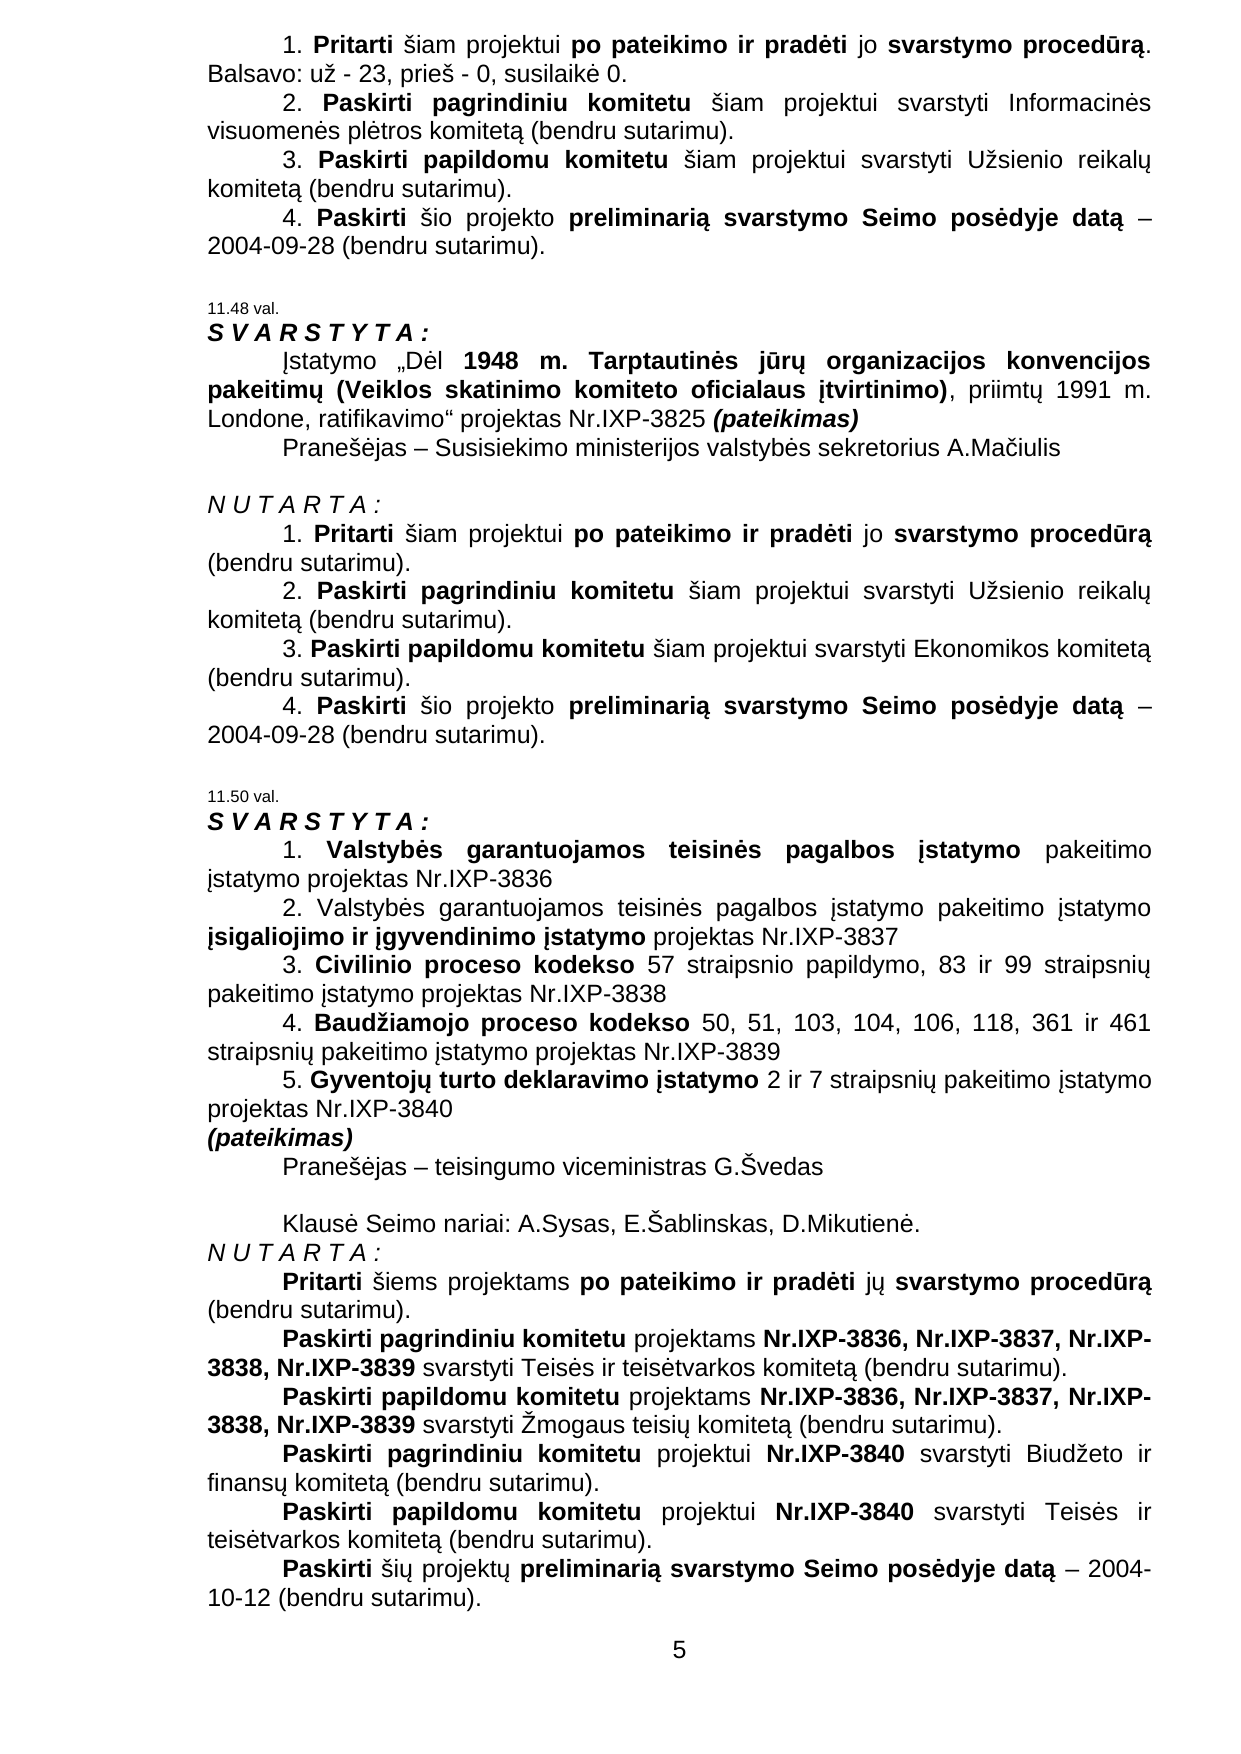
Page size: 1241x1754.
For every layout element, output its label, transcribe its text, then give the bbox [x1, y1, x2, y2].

text 4. Paskirti šio projekto preliminarią svarstymo Seimo posėdyje datą – 2004-09-28 (bendru sutarimu). [207, 691, 1152, 749]
text (pateikimas) [207, 1123, 1152, 1151]
text Pritarti šiems projektams po pateikimo ir pradėti jų svarstymo procedūrą (bendru sutarimu). [207, 1266, 1152, 1324]
text Įstatymo „Dėl 1948 m. Tarptautinės jūrų organizacijos konvencijos pakeitimų (Veiklos skatinimo komiteto oficialaus įtvirtinimo), priimtų 1991 m. Londone, ratifikavimo“ projektas Nr.IXP-3825 (pateikimas) [207, 346, 1152, 433]
text 3. Paskirti papildomu komitetu šiam projektui svarstyti Užsienio reikalų komitetą (bendru sutarimu). [207, 145, 1152, 202]
text 11.50 val. [207, 787, 1152, 806]
text 3. Paskirti papildomu komitetu šiam projektui svarstyti Ekonomikos komitetą (bendru sutarimu). [207, 634, 1152, 691]
text 5. Gyventojų turto deklaravimo įstatymo 2 ir 7 straipsnių pakeitimo įstatymo projektas Nr.IXP-3840 [207, 1065, 1152, 1123]
text 2. Paskirti pagrindiniu komitetu šiam projektui svarstyti Užsienio reikalų komitetą (bendru sutarimu). [207, 576, 1152, 634]
text Paskirti papildomu komitetu projektui Nr.IXP-3840 svarstyti Teisės ir teisėtvarkos komitetą (bendru sutarimu). [207, 1496, 1152, 1554]
text Pranešėjas – Susisiekimo ministerijos valstybės sekretorius A.Mačiulis [207, 433, 1152, 461]
text 4. Baudžiamojo proceso kodekso 50, 51, 103, 104, 106, 118, 361 ir 461 straipsnių pakeitimo įstatymo projektas Nr.IXP-3839 [207, 1008, 1152, 1065]
text Paskirti pagrindiniu komitetu projektui Nr.IXP-3840 svarstyti Biudžeto ir finansų komitetą (bendru sutarimu). [207, 1439, 1152, 1496]
text 1. Valstybės garantuojamos teisinės pagalbos įstatymo pakeitimo įstatymo projektas Nr.IXP-3836 [207, 835, 1152, 893]
text Pranešėjas – teisingumo viceministras G.Švedas [207, 1151, 1152, 1180]
text 2. Paskirti pagrindiniu komitetu šiam projektui svarstyti Informacinės visuomenės plėtros komitetą (bendru sutarimu). [207, 87, 1152, 145]
text 4. Paskirti šio projekto preliminarią svarstymo Seimo posėdyje datą – 2004-09-28 (bendru sutarimu). [207, 202, 1152, 260]
text 3. Civilinio proceso kodekso 57 straipsnio papildymo, 83 ir 99 straipsnių pakeitimo įstatymo projektas Nr.IXP-3838 [207, 950, 1152, 1008]
text 2. Valstybės garantuojamos teisinės pagalbos įstatymo pakeitimo įstatymo įsigaliojimo ir įgyvendinimo įstatymo projektas Nr.IXP-3837 [207, 893, 1152, 950]
text 1. Pritarti šiam projektui po pateikimo ir pradėti jo svarstymo procedūrą (bendru sutarimu). [207, 519, 1152, 576]
text 1. Pritarti šiam projektui po pateikimo ir pradėti jo svarstymo procedūrą. Balsavo: už - 23, prieš - 0, susilaikė 0. [207, 30, 1152, 87]
text Paskirti papildomu komitetu projektams Nr.IXP-3836, Nr.IXP-3837, Nr.IXP-3838, Nr.IXP-3839 svarstyti Žmogaus teisių komitetą (bendru sutarimu). [207, 1381, 1152, 1439]
text S V A R S T Y T A : [207, 318, 1152, 346]
text Paskirti pagrindiniu komitetu projektams Nr.IXP-3836, Nr.IXP-3837, Nr.IXP-3838, Nr.IXP-3839 svarstyti Teisės ir teisėtvarkos komitetą (bendru sutarimu). [207, 1324, 1152, 1381]
text S V A R S T Y T A : [207, 806, 1152, 835]
text N U T A R T A : [207, 490, 1152, 519]
text Klausė Seimo nariai: A.Sysas, E.Šablinskas, D.Mikutienė. [207, 1209, 1152, 1238]
text Paskirti šių projektų preliminarią svarstymo Seimo posėdyje datą – 2004-10-12 (bendru sutarimu). [207, 1554, 1152, 1611]
text N U T A R T A : [207, 1238, 1152, 1266]
text 11.48 val. [207, 298, 1152, 318]
